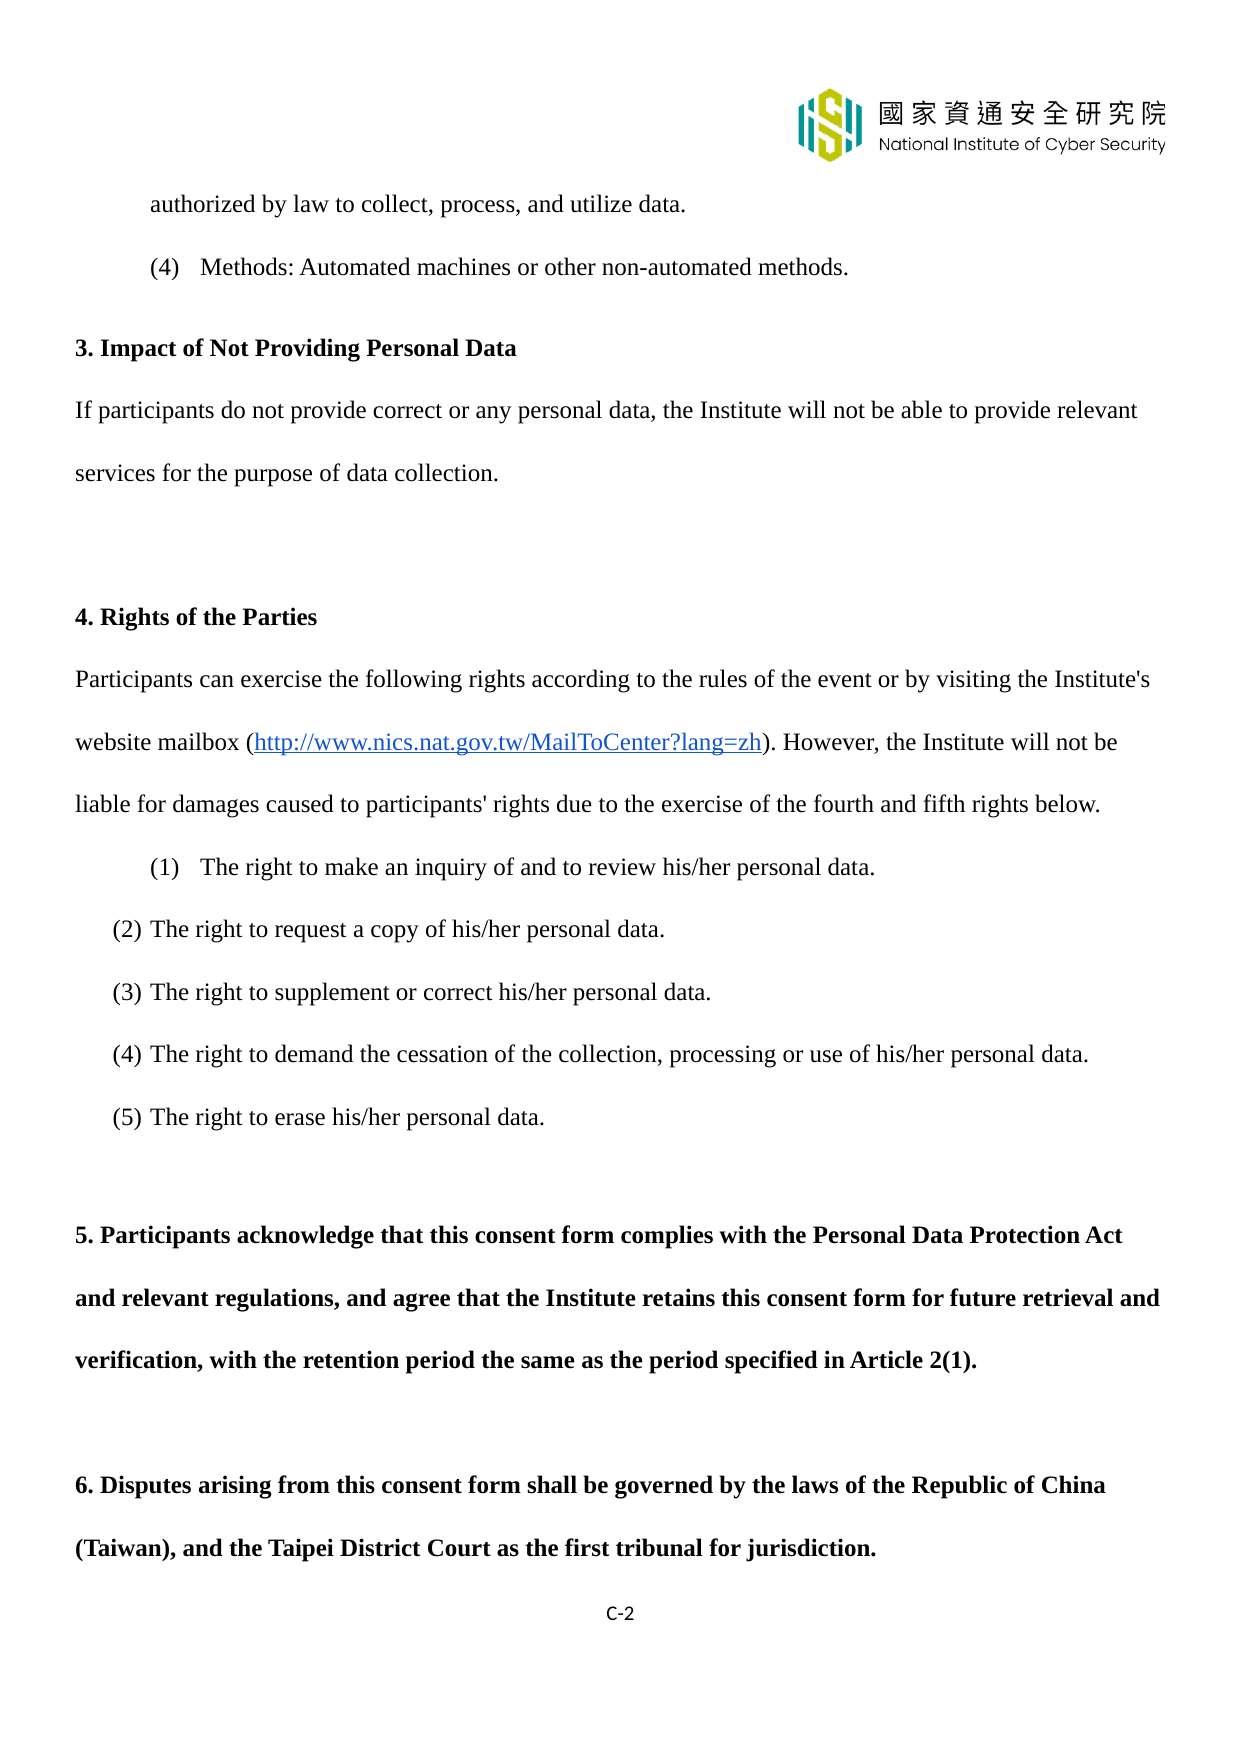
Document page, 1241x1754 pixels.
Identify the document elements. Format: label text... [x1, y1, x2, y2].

list The right to supplement or correct his/her personal data. [112, 949, 1165, 1012]
text 3. Impact of Not Providing Personal Data If participants do not provide correct or any personal data, the Institute will not be able to provide relevant services for the purpose of data collection. [75, 306, 1165, 493]
list The right to request a copy of his/her personal data. [112, 887, 1165, 949]
list The right to demand the cessation of the collection, processing or use of his/her personal data. [112, 1012, 1165, 1074]
text 6. Disputes arising from this consent form shall be governed by the laws of the Republic of China (Taiwan), and the Taipei District Court as the first tribunal for jurisdiction. [75, 1443, 1165, 1568]
list The right to erase his/her personal data. [112, 1074, 1165, 1137]
picture [798, 88, 1166, 162]
text 4. Rights of the Parties Participants can exercise the following rights according to the rules of the event or by visiting the Institute's website mailbox (http://www.nics.nat.gov.tw/MailToCenter?lang=zh). However, the Institute will not be liable for damages caused to participants' rights due to the exercise of the fourth and fifth rights below. [75, 574, 1165, 824]
list authorized by law to collect, process, and utilize data. [150, 162, 1165, 224]
list The right to make an inquiry of and to review his/her personal data. [150, 824, 1165, 887]
list Methods: Automated machines or other non-automated methods. [150, 224, 1165, 287]
text 5. Participants acknowledge that this consent form complies with the Personal Data Protection Act and relevant regulations, and agree that the Institute retains this consent form for future retrieval and verification, with the retention period the same as the period specified in Article 2(1). [75, 1193, 1165, 1381]
